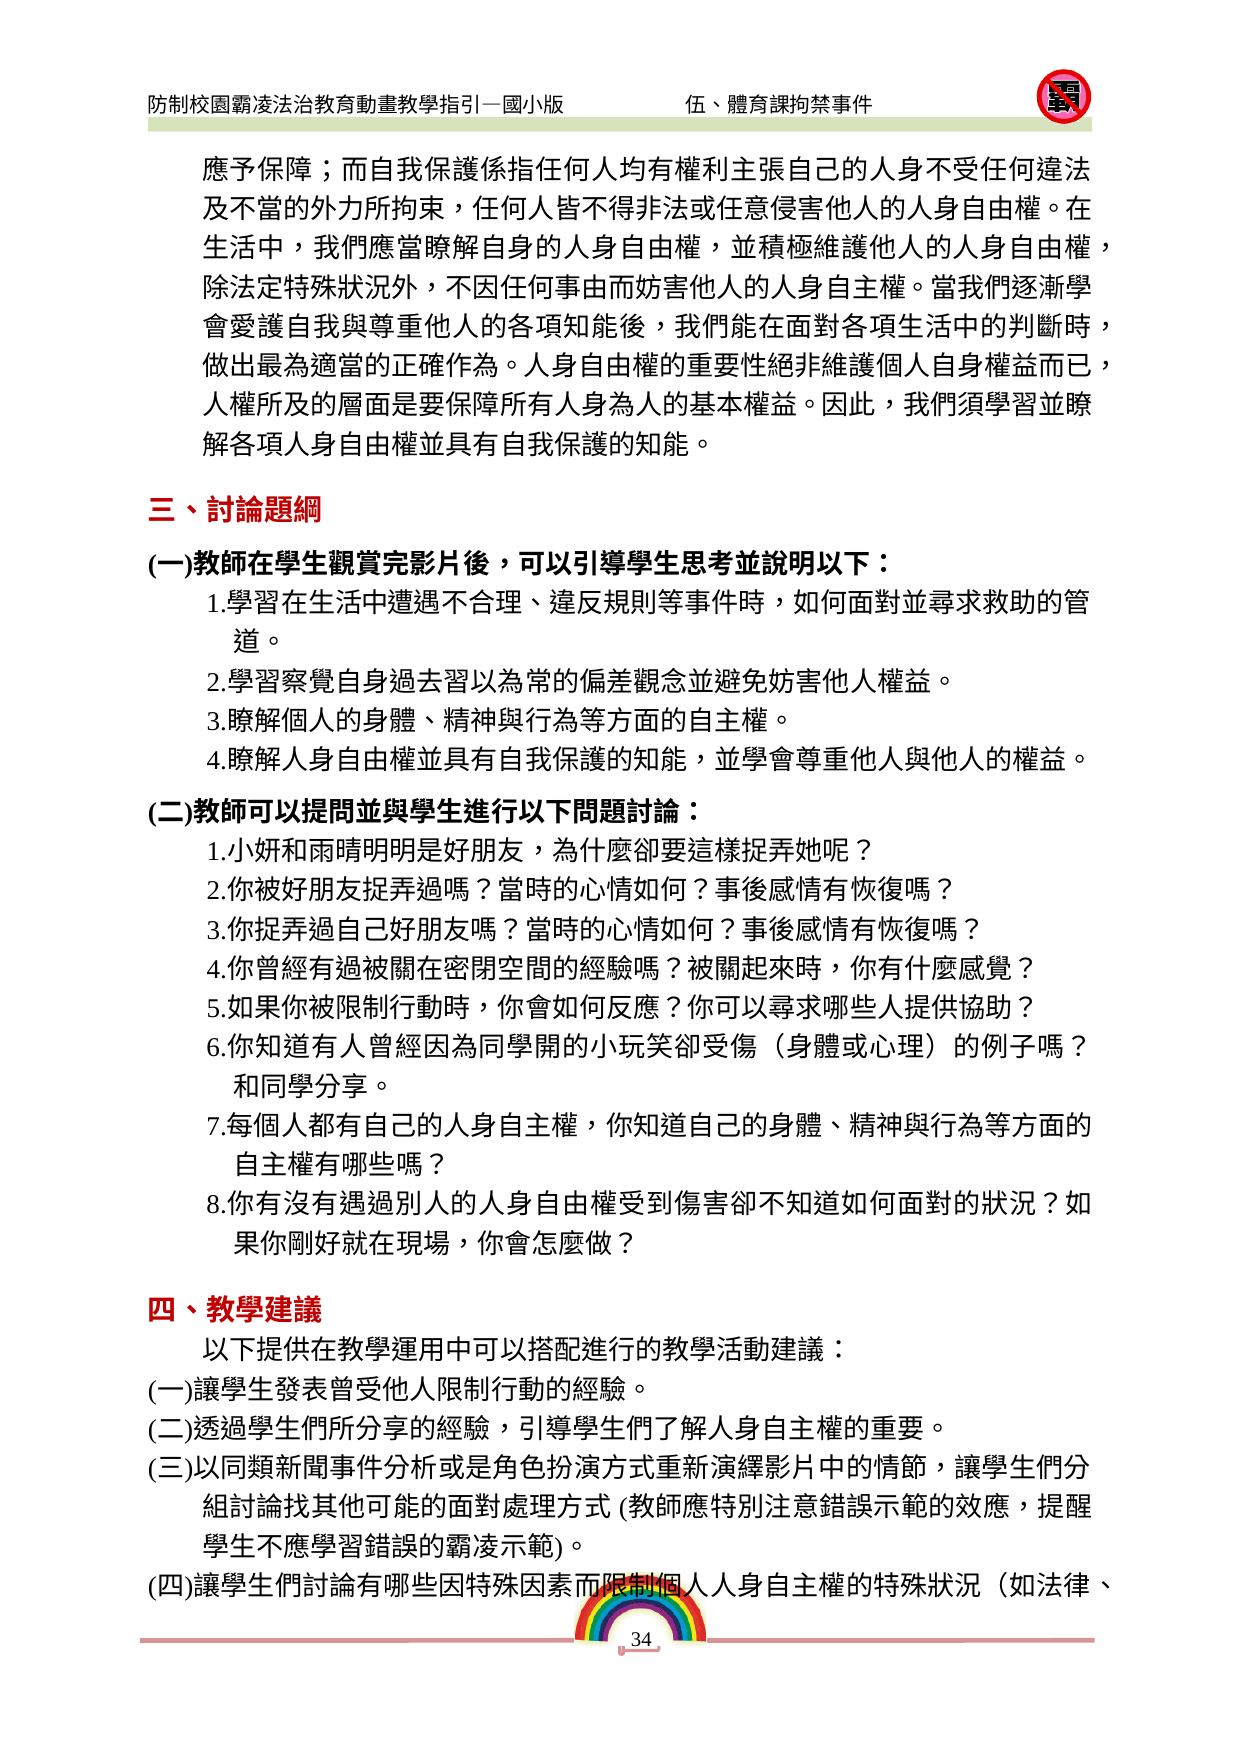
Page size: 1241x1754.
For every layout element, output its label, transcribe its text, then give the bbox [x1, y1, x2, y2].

text (二)教師可以提問並與學生進行以下問題討論： [148, 790, 1092, 829]
text 4.你曾經有過被關在密閉空間的經驗嗎？被關起來時，你有什麼感覺？ [148, 947, 1092, 986]
text (一)讓學生發表曾受他人限制行動的經驗。 [148, 1368, 1092, 1407]
text 1.小妍和雨晴明明是好朋友，為什麼卻要這樣捉弄她呢？ [148, 829, 1092, 868]
text 以下提供在教學運用中可以搭配進行的教學活動建議： [148, 1328, 1092, 1368]
text 6.你知道有人曾經因為同學開的小玩笑卻受傷（身體或心理）的例子嗎？和同學分享。 [206, 1025, 1092, 1104]
picture [574, 1572, 707, 1646]
text (四)讓學生們討論有哪些因特殊因素而限制個人人身自主權的特殊狀況（如法律、軍事），讓學生分享與發表這類限制是否有其必要性。 [148, 1564, 1092, 1603]
text 1.學習在生活中遭遇不合理、違反規則等事件時，如何面對並尋求救助的管道。 [206, 581, 1092, 659]
text 7.每個人都有自己的人身自主權，你知道自己的身體、精神與行為等方面的自主權有哪些嗎？ [206, 1104, 1092, 1182]
text 2.你被好朋友捉弄過嗎？當時的心情如何？事後感情有恢復嗎？ [148, 868, 1092, 908]
text (一)教師在學生觀賞完影片後，可以引導學生思考並說明以下： [148, 542, 1092, 581]
text 四、教學建議 [148, 1286, 1092, 1328]
text 3.瞭解個人的身體、精神與行為等方面的自主權。 [148, 699, 1092, 738]
text 5.如果你被限制行動時，你會如何反應？你可以尋求哪些人提供協助？ [148, 986, 1092, 1025]
text 8.你有沒有遇過別人的人身自由權受到傷害卻不知道如何面對的狀況？如果你剛好就在現場，你會怎麼做？ [206, 1182, 1092, 1261]
picture [696, 1572, 707, 1594]
text 3.你捉弄過自己好朋友嗎？當時的心情如何？事後感情有恢復嗎？ [148, 908, 1092, 947]
text 小玩笑也可能釀下大災禍，甚至對受害者造成身心靈的傷害；學習尊重他人自由意志，才是真正的好麻吉！所謂的人身自由權係指人民身體之自由應予保障；而自我保護係指任何人均有權利主張自己的人身不受任何違法及不當的外力所拘束，任何人皆不得非法或任意侵害他人的人身自由權。在生活中，我們應當瞭解自身的人身自由權，並積極維護他人的人身自由權，除法定特殊狀況外，不因任何事由而妨害他人的人身自主權。當我們逐漸學會愛護自我與尊重他人的各項知能後，我們能在面對各項生活中的判斷時，做出最為適當的正確作為。人身自由權的重要性絕非維護個人自身權益而已，人權所及的層面是要保障所有人身為人的基本權益。因此，我們須學習並瞭解各項人身自由權並具有自我保護的知能。 [202, 148, 1092, 462]
picture [638, 1572, 661, 1596]
picture [1034, 67, 1094, 71]
text 2.學習察覺自身過去習以為常的偏差觀念並避免妨害他人權益。 [148, 659, 1092, 699]
text 三、討論題綱 [148, 487, 1092, 529]
text (二)透過學生們所分享的經驗，引導學生們了解人身自主權的重要。 [148, 1407, 1092, 1446]
text (三)以同類新聞事件分析或是角色扮演方式重新演繹影片中的情節，讓學生們分組討論找其他可能的面對處理方式 (教師應特別注意錯誤示範的效應，提醒學生不應學習錯誤的霸凌示範)。 [148, 1446, 1092, 1564]
text 4.瞭解人身自由權並具有自我保護的知能，並學會尊重他人與他人的權益。 [148, 738, 1092, 777]
